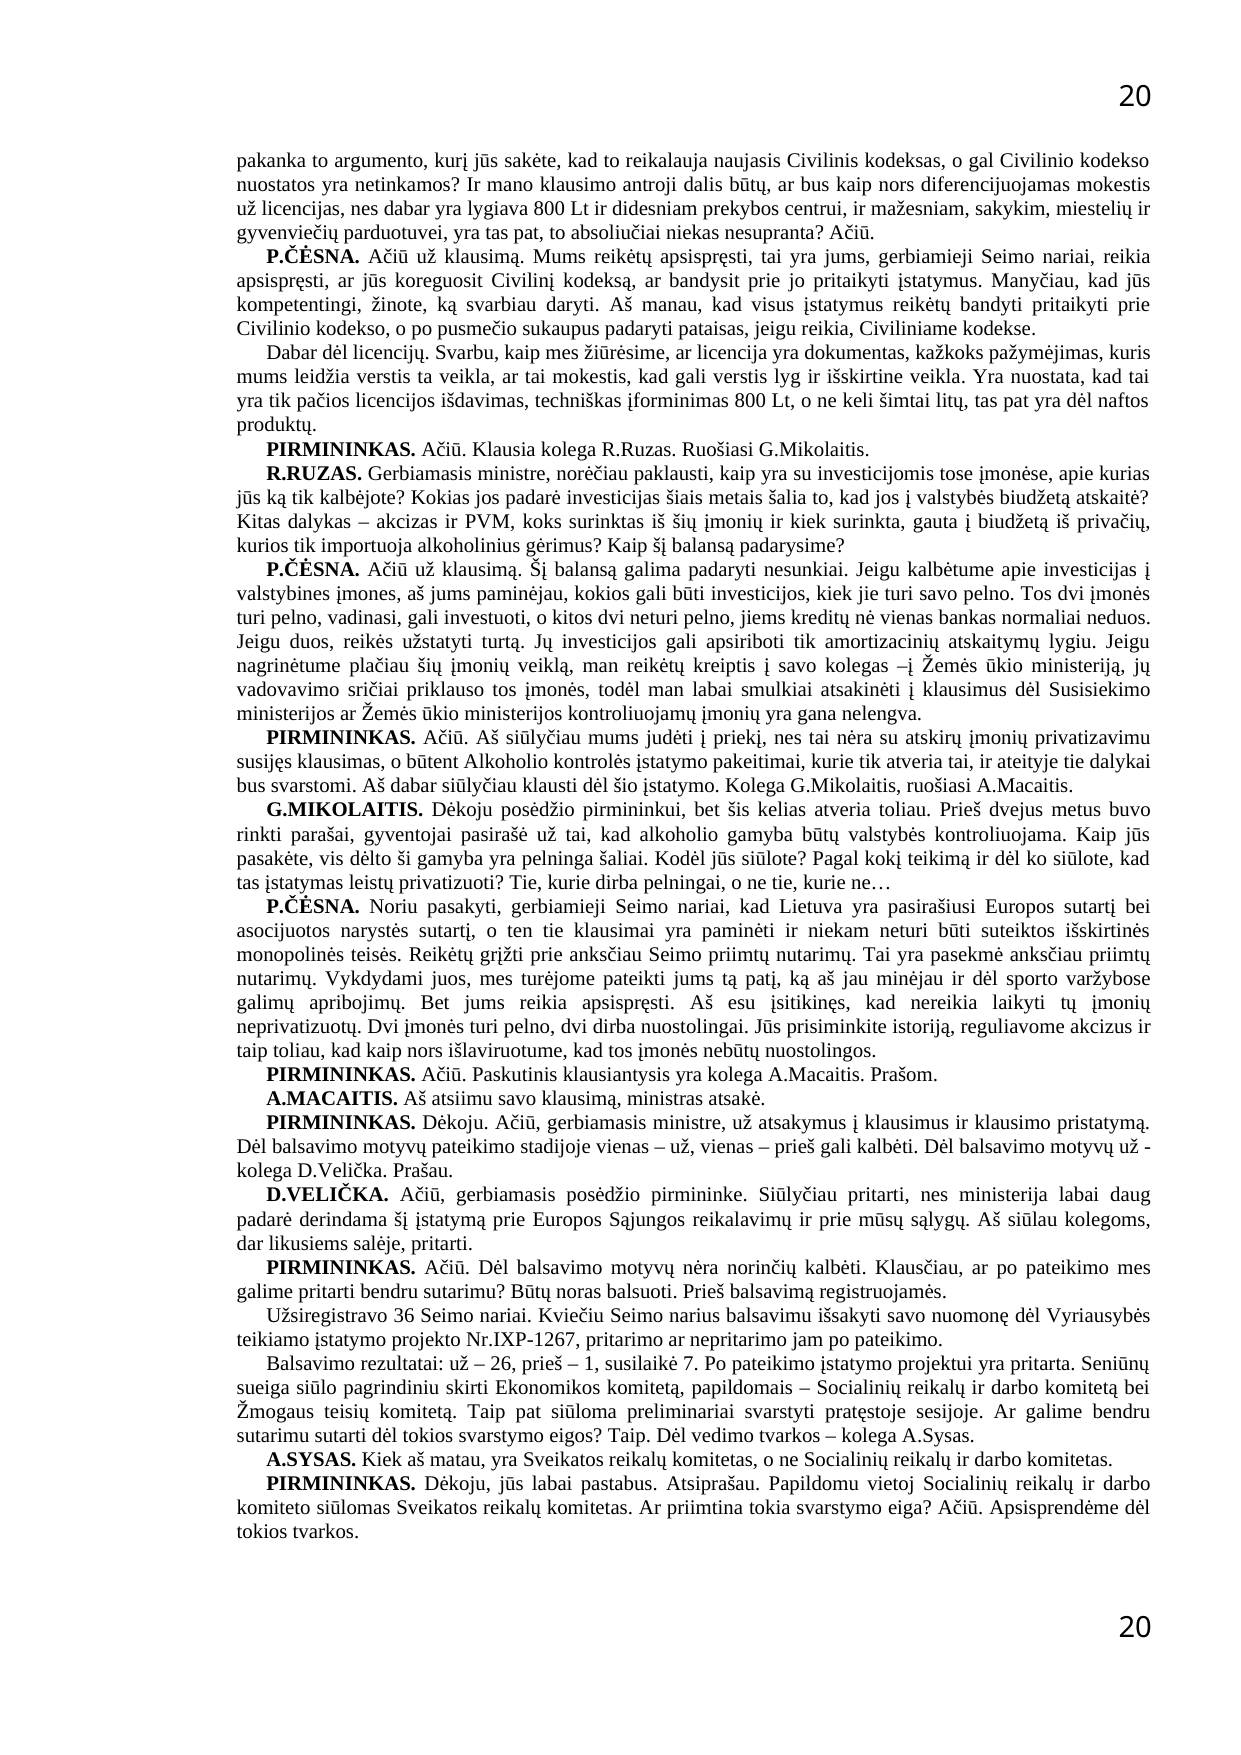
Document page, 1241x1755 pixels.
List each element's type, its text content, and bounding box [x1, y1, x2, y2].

text P.ČĖSNA. Noriu pasakyti, gerbiamieji Seimo nariai, kad Lietuva yra pasirašiusi Europos sutartį bei asocijuotos narystės sutartį, o ten tie klausimai yra paminėti ir niekam neturi būti suteiktos išskirtinės monopolinės teisės. Reikėtų grįžti prie anksčiau Seimo priimtų nutarimų. Tai yra pasekmė anksčiau priimtų nutarimų. Vykdydami juos, mes turėjome pateikti jums tą patį, ką aš jau minėjau ir dėl sporto varžybose galimų apribojimų. Bet jums reikia apsispręsti. Aš esu įsitikinęs, kad nereikia laikyti tų įmonių neprivatizuotų. Dvi įmonės turi pelno, dvi dirba nuostolingai. Jūs prisiminkite istoriją, reguliavome akcizus ir taip toliau, kad kaip nors išlaviruotume, kad tos įmonės nebūtų nuostolingos. [236, 894, 1152, 1062]
text A.SYSAS. Kiek aš matau, yra Sveikatos reikalų komitetas, o ne Socialinių reikalų ir darbo komitetas. [236, 1447, 1152, 1471]
text P.ČĖSNA. Ačiū už klausimą. Mums reikėtų apsispręsti, tai yra jums, gerbiamieji Seimo nariai, reikia apsispręsti, ar jūs koreguosit Civilinį kodeksą, ar bandysit prie jo pritaikyti įstatymus. Manyčiau, kad jūs kompetentingi, žinote, ką svarbiau daryti. Aš manau, kad visus įstatymus reikėtų bandyti pritaikyti prie Civilinio kodekso, o po pusmečio sukaupus padaryti pataisas, jeigu reikia, Civiliniame kodekse. [236, 244, 1152, 340]
text PIRMININKAS. Dėkoju, jūs labai pastabus. Atsiprašau. Papildomu vietoj Socialinių reikalų ir darbo komiteto siūlomas Sveikatos reikalų komitetas. Ar priimtina tokia svarstymo eiga? Ačiū. Apsisprendėme dėl tokios tvarkos. [236, 1471, 1152, 1543]
text PIRMININKAS. Ačiū. Klausia kolega R.Ruzas. Ruošiasi G.Mikolaitis. [236, 436, 1152, 461]
text A.MACAITIS. Aš atsiimu savo klausimą, ministras atsakė. [236, 1086, 1152, 1110]
text G.MIKOLAITIS. Dėkoju posėdžio pirmininkui, bet šis kelias atveria toliau. Prieš dvejus metus buvo rinkti parašai, gyventojai pasirašė už tai, kad alkoholio gamyba būtų valstybės kontroliuojama. Kaip jūs pasakėte, vis dėlto ši gamyba yra pelninga šaliai. Kodėl jūs siūlote? Pagal kokį teikimą ir dėl ko siūlote, kad tas įstatymas leistų privatizuoti? Tie, kurie dirba pelningai, o ne tie, kurie ne… [236, 797, 1152, 894]
text PIRMININKAS. Ačiū. Dėl balsavimo motyvų nėra norinčių kalbėti. Klausčiau, ar po pateikimo mes galime pritarti bendru sutarimu? Būtų noras balsuoti. Prieš balsavimą registruojamės. [236, 1254, 1152, 1303]
text pakanka to argumento, kurį jūs sakėte, kad to reikalauja naujasis Civilinis kodeksas, o gal Civilinio kodekso nuostatos yra netinkamos? Ir mano klausimo antroji dalis būtų, ar bus kaip nors diferencijuojamas mokestis už licencijas, nes dabar yra lygiava 800 Lt ir didesniam prekybos centrui, ir mažesniam, sakykim, miestelių ir gyvenviečių parduotuvei, yra tas pat, to absoliučiai niekas nesupranta? Ačiū. [236, 148, 1152, 244]
text PIRMININKAS. Ačiū. Paskutinis klausiantysis yra kolega A.Macaitis. Prašom. [236, 1062, 1152, 1086]
text P.ČĖSNA. Ačiū už klausimą. Šį balansą galima padaryti nesunkiai. Jeigu kalbėtume apie investicijas į valstybines įmones, aš jums paminėjau, kokios gali būti investicijos, kiek jie turi savo pelno. Tos dvi įmonės turi pelno, vadinasi, gali investuoti, o kitos dvi neturi pelno, jiems kreditų nė vienas bankas normaliai neduos. Jeigu duos, reikės užstatyti turtą. Jų investicijos gali apsiriboti tik amortizacinių atskaitymų lygiu. Jeigu nagrinėtume plačiau šių įmonių veiklą, man reikėtų kreiptis į savo kolegas –į Žemės ūkio ministeriją, jų vadovavimo sričiai priklauso tos įmonės, todėl man labai smulkiai atsakinėti į klausimus dėl Susisiekimo ministerijos ar Žemės ūkio ministerijos kontroliuojamų įmonių yra gana nelengva. [236, 557, 1152, 725]
text R.RUZAS. Gerbiamasis ministre, norėčiau paklausti, kaip yra su investicijomis tose įmonėse, apie kurias jūs ką tik kalbėjote? Kokias jos padarė investicijas šiais metais šalia to, kad jos į valstybės biudžetą atskaitė? Kitas dalykas – akcizas ir PVM, koks surinktas iš šių įmonių ir kiek surinkta, gauta į biudžetą iš privačių, kurios tik importuoja alkoholinius gėrimus? Kaip šį balansą padarysime? [236, 461, 1152, 557]
text PIRMININKAS. Dėkoju. Ačiū, gerbiamasis ministre, už atsakymus į klausimus ir klausimo pristatymą. Dėl balsavimo motyvų pateikimo stadijoje vienas – už, vienas – prieš gali kalbėti. Dėl balsavimo motyvų už -kolega D.Velička. Prašau. [236, 1110, 1152, 1182]
text Balsavimo rezultatai: už – 26, prieš – 1, susilaikė 7. Po pateikimo įstatymo projektui yra pritarta. Seniūnų sueiga siūlo pagrindiniu skirti Ekonomikos komitetą, papildomais – Socialinių reikalų ir darbo komitetą bei Žmogaus teisių komitetą. Taip pat siūloma preliminariai svarstyti pratęstoje sesijoje. Ar galime bendru sutarimu sutarti dėl tokios svarstymo eigos? Taip. Dėl vedimo tvarkos – kolega A.Sysas. [236, 1351, 1152, 1447]
text Užsiregistravo 36 Seimo nariai. Kviečiu Seimo narius balsavimu išsakyti savo nuomonę dėl Vyriausybės teikiamo įstatymo projekto Nr.IXP-1267, pritarimo ar nepritarimo jam po pateikimo. [236, 1303, 1152, 1351]
text Dabar dėl licencijų. Svarbu, kaip mes žiūrėsime, ar licencija yra dokumentas, kažkoks pažymėjimas, kuris mums leidžia verstis ta veikla, ar tai mokestis, kad gali verstis lyg ir išskirtine veikla. Yra nuostata, kad tai yra tik pačios licencijos išdavimas, techniškas įforminimas 800 Lt, o ne keli šimtai litų, tas pat yra dėl naftos produktų. [236, 340, 1152, 436]
text PIRMININKAS. Ačiū. Aš siūlyčiau mums judėti į priekį, nes tai nėra su atskirų įmonių privatizavimu susijęs klausimas, o būtent Alkoholio kontrolės įstatymo pakeitimai, kurie tik atveria tai, ir ateityje tie dalykai bus svarstomi. Aš dabar siūlyčiau klausti dėl šio įstatymo. Kolega G.Mikolaitis, ruošiasi A.Macaitis. [236, 725, 1152, 797]
text D.VELIČKA. Ačiū, gerbiamasis posėdžio pirmininke. Siūlyčiau pritarti, nes ministerija labai daug padarė derindama šį įstatymą prie Europos Sąjungos reikalavimų ir prie mūsų sąlygų. Aš siūlau kolegoms, dar likusiems salėje, pritarti. [236, 1182, 1152, 1254]
